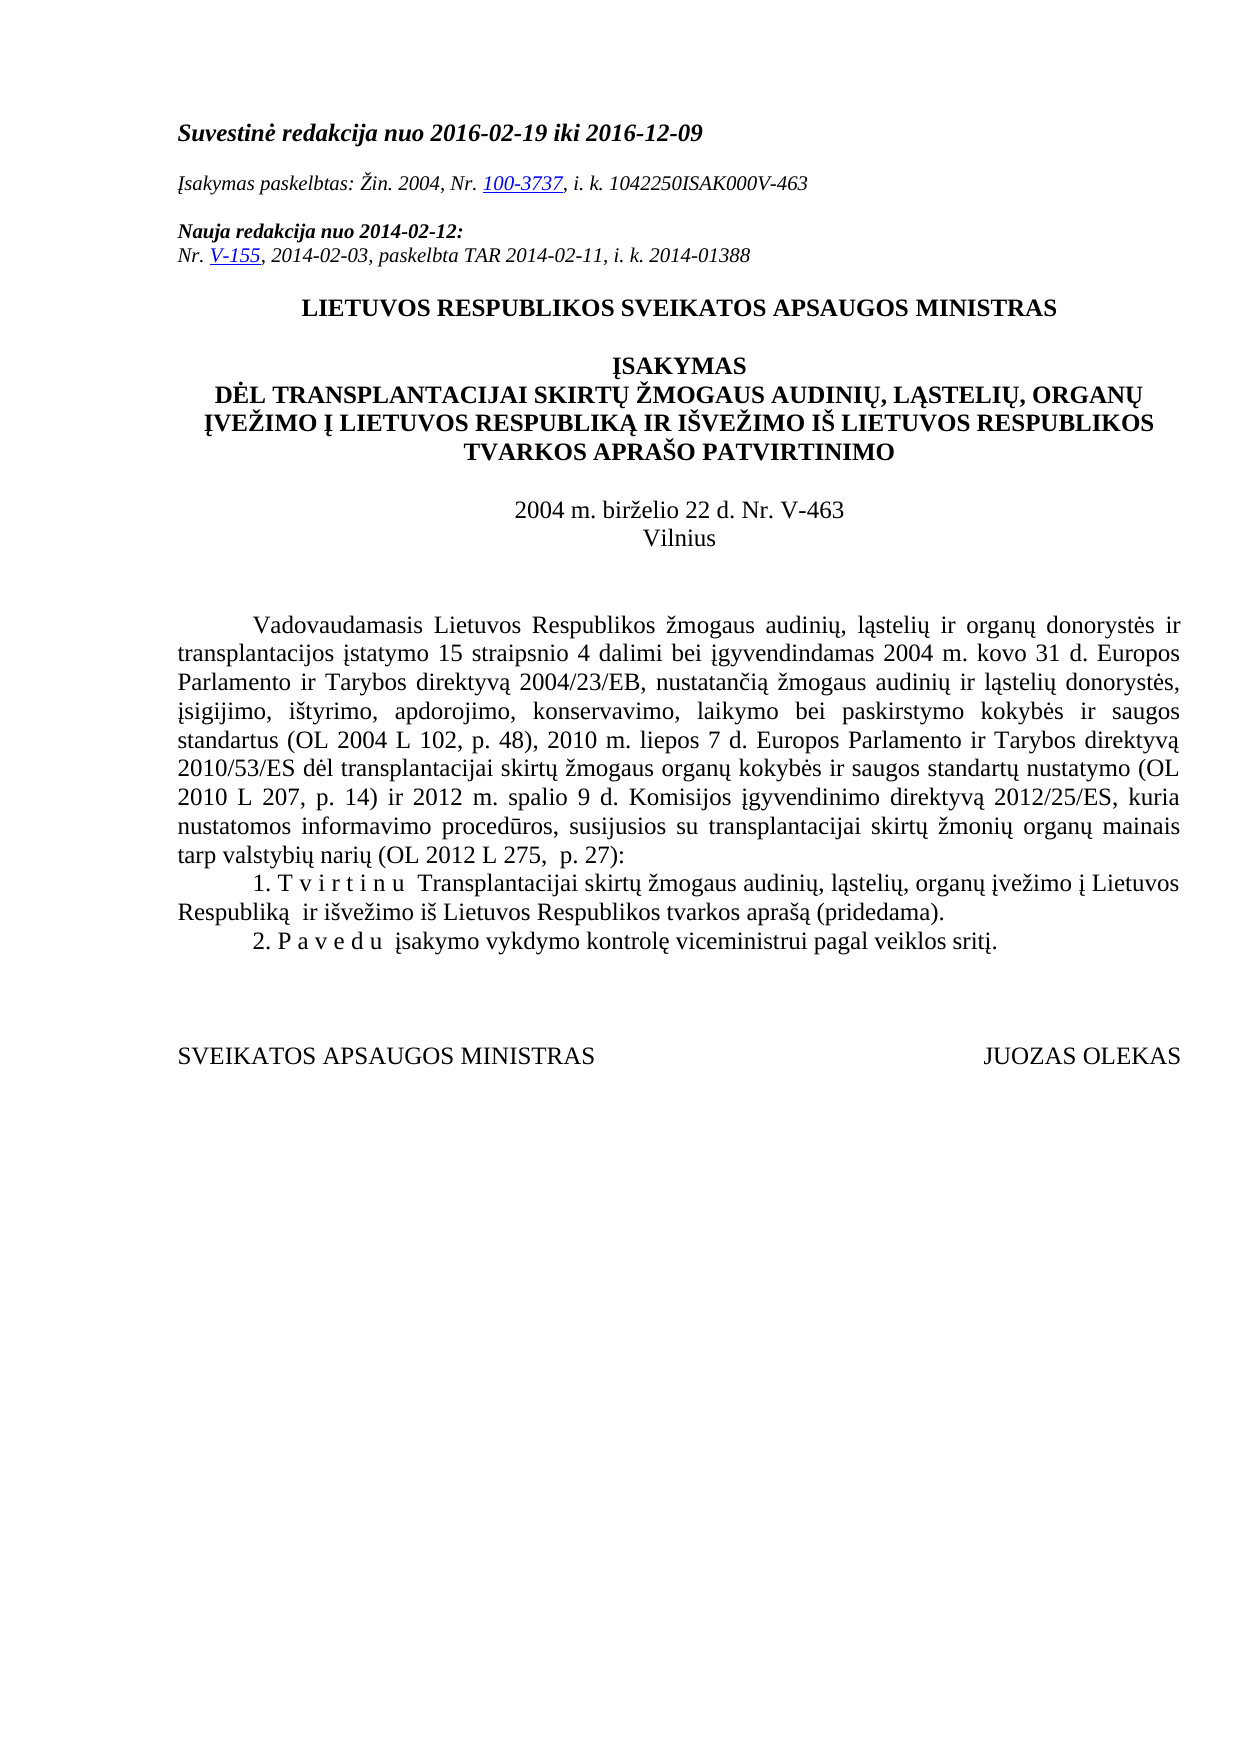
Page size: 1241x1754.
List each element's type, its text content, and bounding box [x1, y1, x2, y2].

text dėl TRANSPLANTACIJAI SKIRTŲ ŽMOGAUS AUDINIŲ, LĄSTELIŲ, ORGANŲ ĮVEŽIMO Į LIETUVOS RESPUBLIKĄ IR IŠVEŽIMO IŠ LIETUVOS RESPUBLIKOS TVARKos APRAŠO PATVIRTINIMO [177, 380, 1181, 466]
text 2004 m. birželio 22 d. Nr. V-463 [177, 495, 1181, 523]
text Suvestinė redakcija nuo 2016-02-19 iki 2016-12-09 [177, 118, 1181, 147]
text 2. P a v e d u įsakymo vykdymo kontrolę viceministrui pagal veiklos sritį. [177, 926, 1181, 955]
text ĮSAKYMAS [177, 351, 1181, 380]
text Nr. V-155, 2014-02-03, paskelbta TAR 2014-02-11, i. k. 2014-01388 [177, 243, 1181, 267]
text 1. T v i r t i n u Transplantacijai skirtų žmogaus audinių, ląstelių, organų įvežimo į Lietuvos Respubliką ir išvežimo iš Lietuvos Respublikos tvarkos aprašą (pridedama). [177, 868, 1181, 926]
text Įsakymas paskelbtas: Žin. 2004, Nr. 100-3737, i. k. 1042250ISAK000V-463 [177, 171, 1181, 195]
text Vilnius [177, 523, 1181, 552]
text SVEIKATOS APSAUGOS MINISTRAS JUOZAS OLEKAS [177, 1041, 1181, 1070]
text Nauja redakcija nuo 2014-02-12: [177, 219, 1181, 243]
text Vadovaudamasis Lietuvos Respublikos žmogaus audinių, ląstelių ir organų donorystės ir transplantacijos įstatymo 15 straipsnio 4 dalimi bei įgyvendindamas 2004 m. kovo 31 d. Europos Parlamento ir Tarybos direktyvą 2004/23/EB, nustatančią žmogaus audinių ir ląstelių donorystės, įsigijimo, ištyrimo, apdorojimo, konservavimo, laikymo bei paskirstymo kokybės ir saugos standartus (OL 2004 L 102, p. 48), 2010 m. liepos 7 d. Europos Parlamento ir Tarybos direktyvą 2010/53/ES dėl transplantacijai skirtų žmogaus organų kokybės ir saugos standartų nustatymo (OL 2010 L 207, p. 14) ir 2012 m. spalio 9 d. Komisijos įgyvendinimo direktyvą 2012/25/ES, kuria nustatomos informavimo procedūros, susijusios su transplantacijai skirtų žmonių organų mainais tarp valstybių narių (OL 2012 L 275, p. 27): [177, 610, 1181, 868]
text LIETUVOS RESPUBLIKOS SVEIKATOS APSAUGOS ministras [177, 293, 1181, 322]
